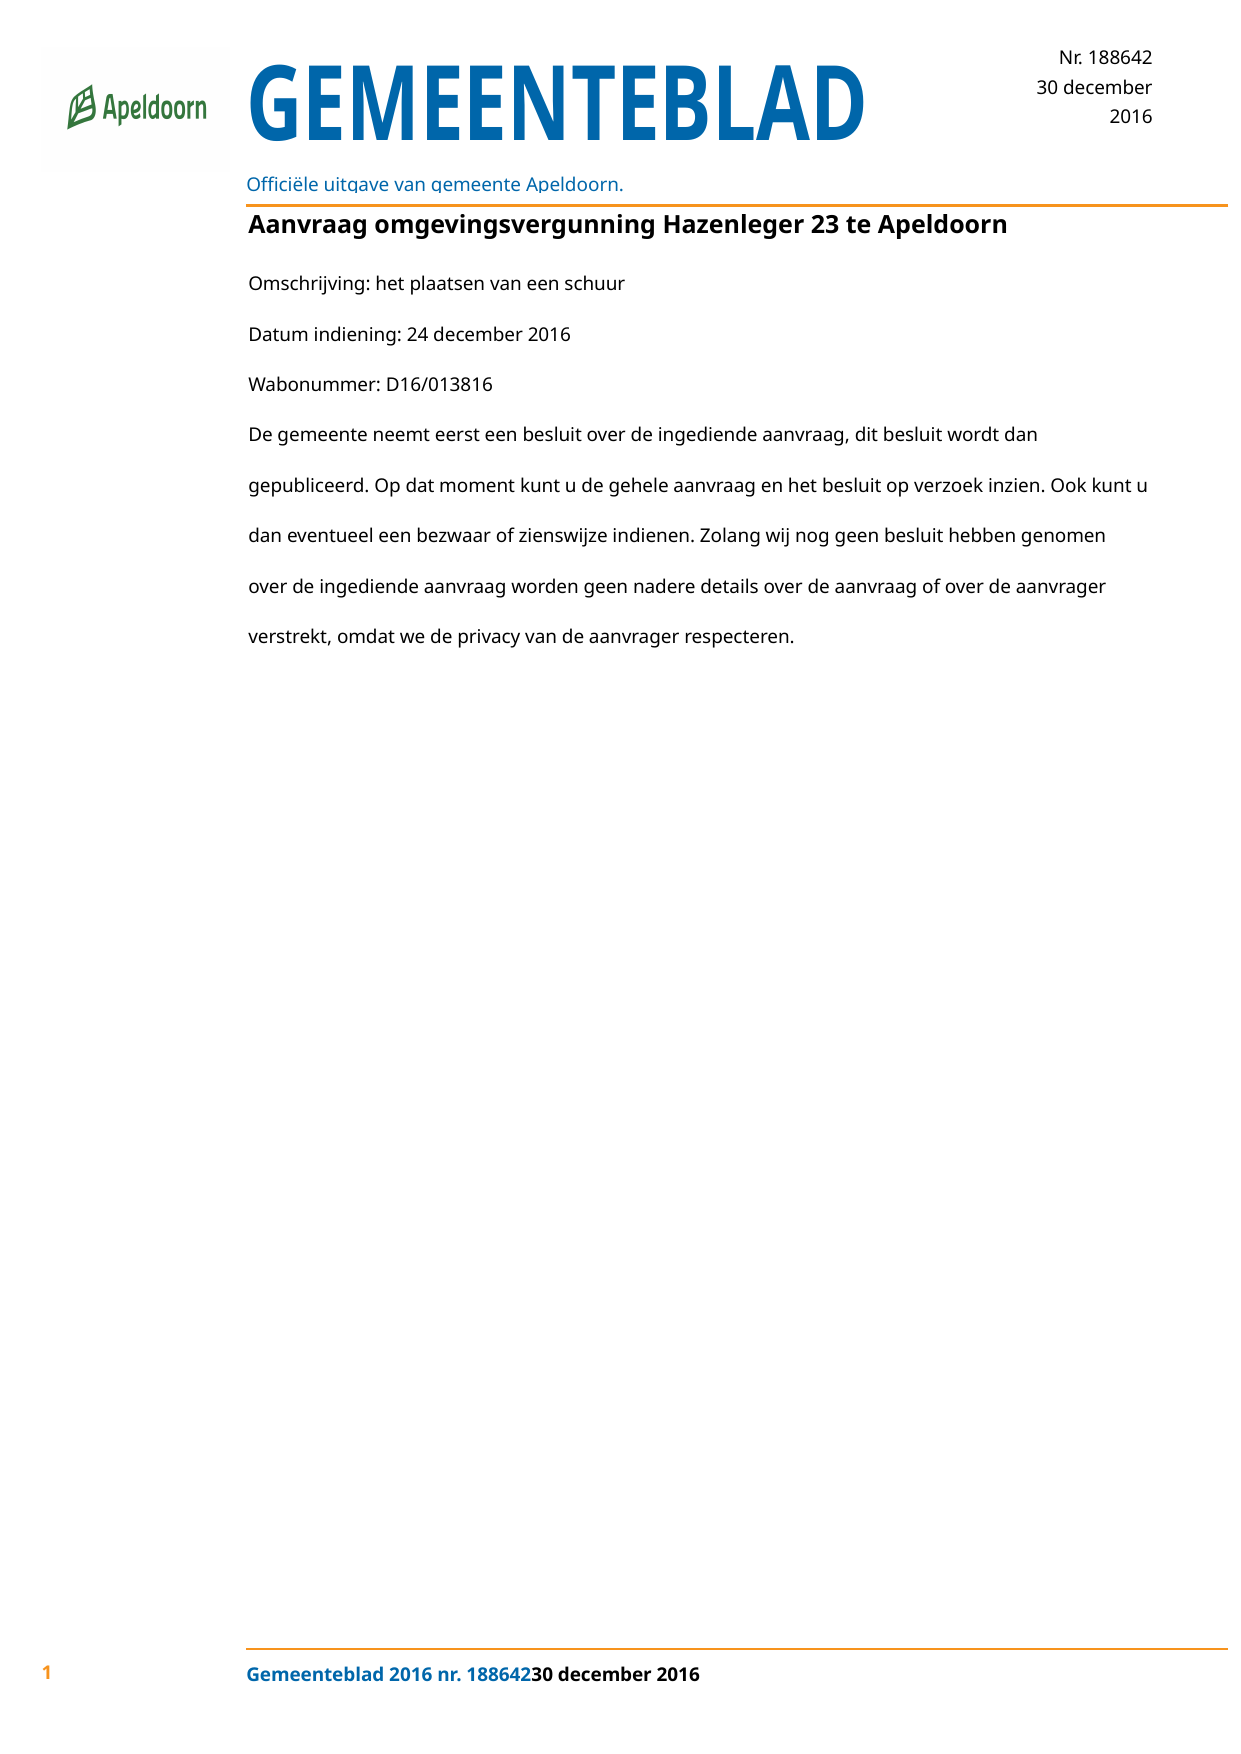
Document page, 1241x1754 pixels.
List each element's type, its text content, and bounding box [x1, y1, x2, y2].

text over de ingediende aanvraag worden geen nadere details over de aanvraag of over de aanvrager [248, 573, 1152, 598]
text Wabonummer: D16/013816 [248, 371, 1152, 397]
text gepubliceerd. Op dat moment kunt u de gehele aanvraag en het besluit op verzoek inzien. Ook kunt u [248, 472, 1152, 498]
text Datum indiening: 24 december 2016 [248, 321, 1152, 346]
text Aanvraag omgevingsvergunning Hazenleger 23 te Apeldoorn [248, 207, 1152, 241]
text dan eventueel een bezwaar of zienswijze indienen. Zolang wij nog geen besluit hebben genomen [248, 522, 1152, 548]
text Omschrijving: het plaatsen van een schuur [248, 270, 1152, 296]
text verstrekt, omdat we de privacy van de aanvrager respecteren. [248, 623, 1152, 649]
picture [41, 47, 231, 172]
text De gemeente neemt eerst een besluit over de ingediende aanvraag, dit besluit wordt dan [248, 422, 1152, 447]
